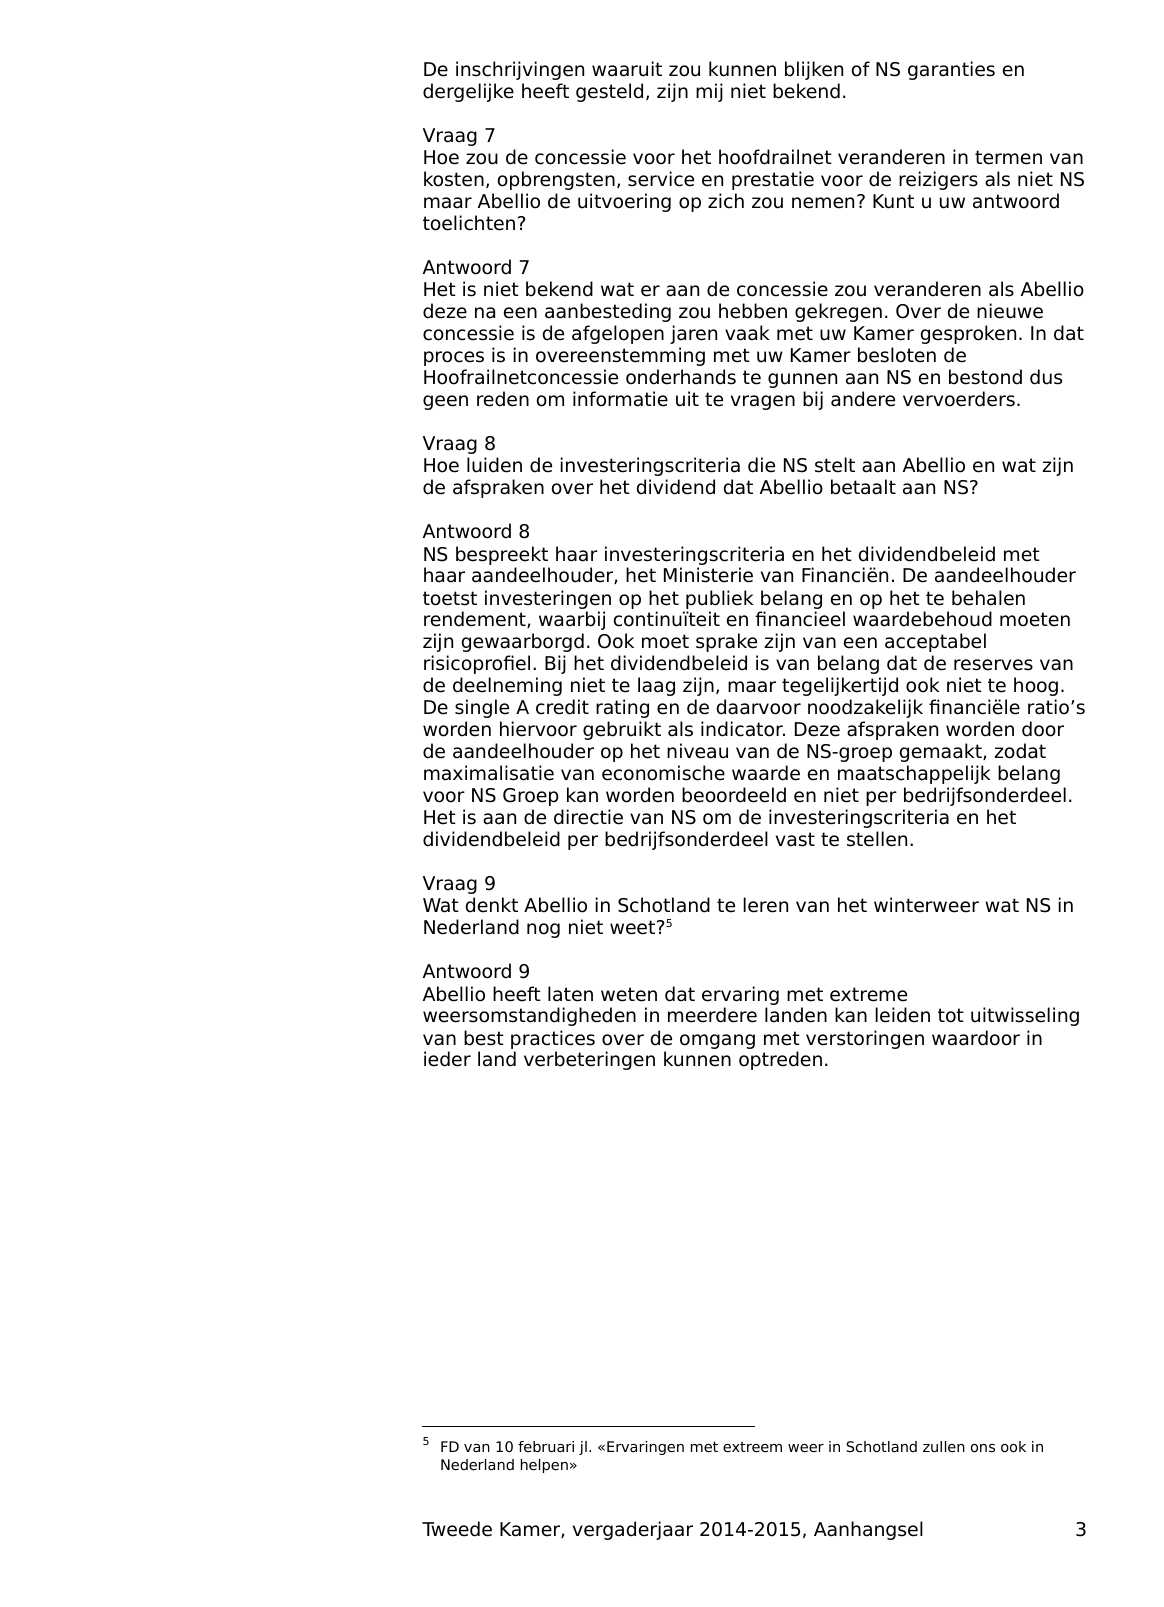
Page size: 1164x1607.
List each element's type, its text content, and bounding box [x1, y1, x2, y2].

text Wat denkt Abellio in Schotland te leren van het winterweer wat NS in Nederland nog niet weet? [422, 895, 1087, 939]
text Het is niet bekend wat er aan de concessie zou veranderen als Abellio deze na een aanbesteding zou hebben gekregen. Over de nieuwe concessie is de afgelopen jaren vaak met uw Kamer gesproken. In dat proces is in overeenstemming met uw Kamer besloten de Hoofrailnetconcessie onderhands te gunnen aan NS en bestond dus geen reden om informatie uit te vragen bij andere vervoerders. [422, 279, 1087, 411]
text Vraag 8 [422, 433, 1087, 455]
text Antwoord 7 [422, 257, 1087, 279]
text Vraag 9 [422, 873, 1087, 895]
text FD van 10 februari jl. «Ervaringen met extreem weer in Schotland zullen ons ook in Nederland helpen» [422, 1435, 1087, 1474]
text Abellio heeft laten weten dat ervaring met extreme weersomstandigheden in meerdere landen kan leiden tot uitwisseling van best practices over de omgang met verstoringen waardoor in ieder land verbeteringen kunnen optreden. [422, 983, 1087, 1071]
text Vraag 7 [422, 125, 1087, 147]
text De inschrijvingen waaruit zou kunnen blijken of NS garanties en dergelijke heeft gesteld, zijn mij niet bekend. [422, 59, 1087, 103]
text Antwoord 9 [422, 961, 1087, 983]
text Hoe luiden de investeringscriteria die NS stelt aan Abellio en wat zijn de afspraken over het dividend dat Abellio betaalt aan NS? [422, 455, 1087, 499]
text Hoe zou de concessie voor het hoofdrailnet veranderen in termen van kosten, opbrengsten, service en prestatie voor de reizigers als niet NS maar Abellio de uitvoering op zich zou nemen? Kunt u uw antwoord toelichten? [422, 147, 1087, 235]
text Antwoord 8 [422, 521, 1087, 543]
text NS bespreekt haar investeringscriteria en het dividendbeleid met haar aandeelhouder, het Ministerie van Financiën. De aandeelhouder toetst investeringen op het publiek belang en op het te behalen rendement, waarbij continuïteit en financieel waardebehoud moeten zijn gewaarborgd. Ook moet sprake zijn van een acceptabel risicoprofiel. Bij het dividendbeleid is van belang dat de reserves van de deelneming niet te laag zijn, maar tegelijkertijd ook niet te hoog. De single A credit rating en de daarvoor noodzakelijk financiële ratio’s worden hiervoor gebruikt als indicator. Deze afspraken worden door de aandeelhouder op het niveau van de NS-groep gemaakt, zodat maximalisatie van economische waarde en maatschappelijk belang voor NS Groep kan worden beoordeeld en niet per bedrijfsonderdeel. Het is aan de directie van NS om de investeringscriteria en het dividendbeleid per bedrijfsonderdeel vast te stellen. [422, 543, 1087, 851]
